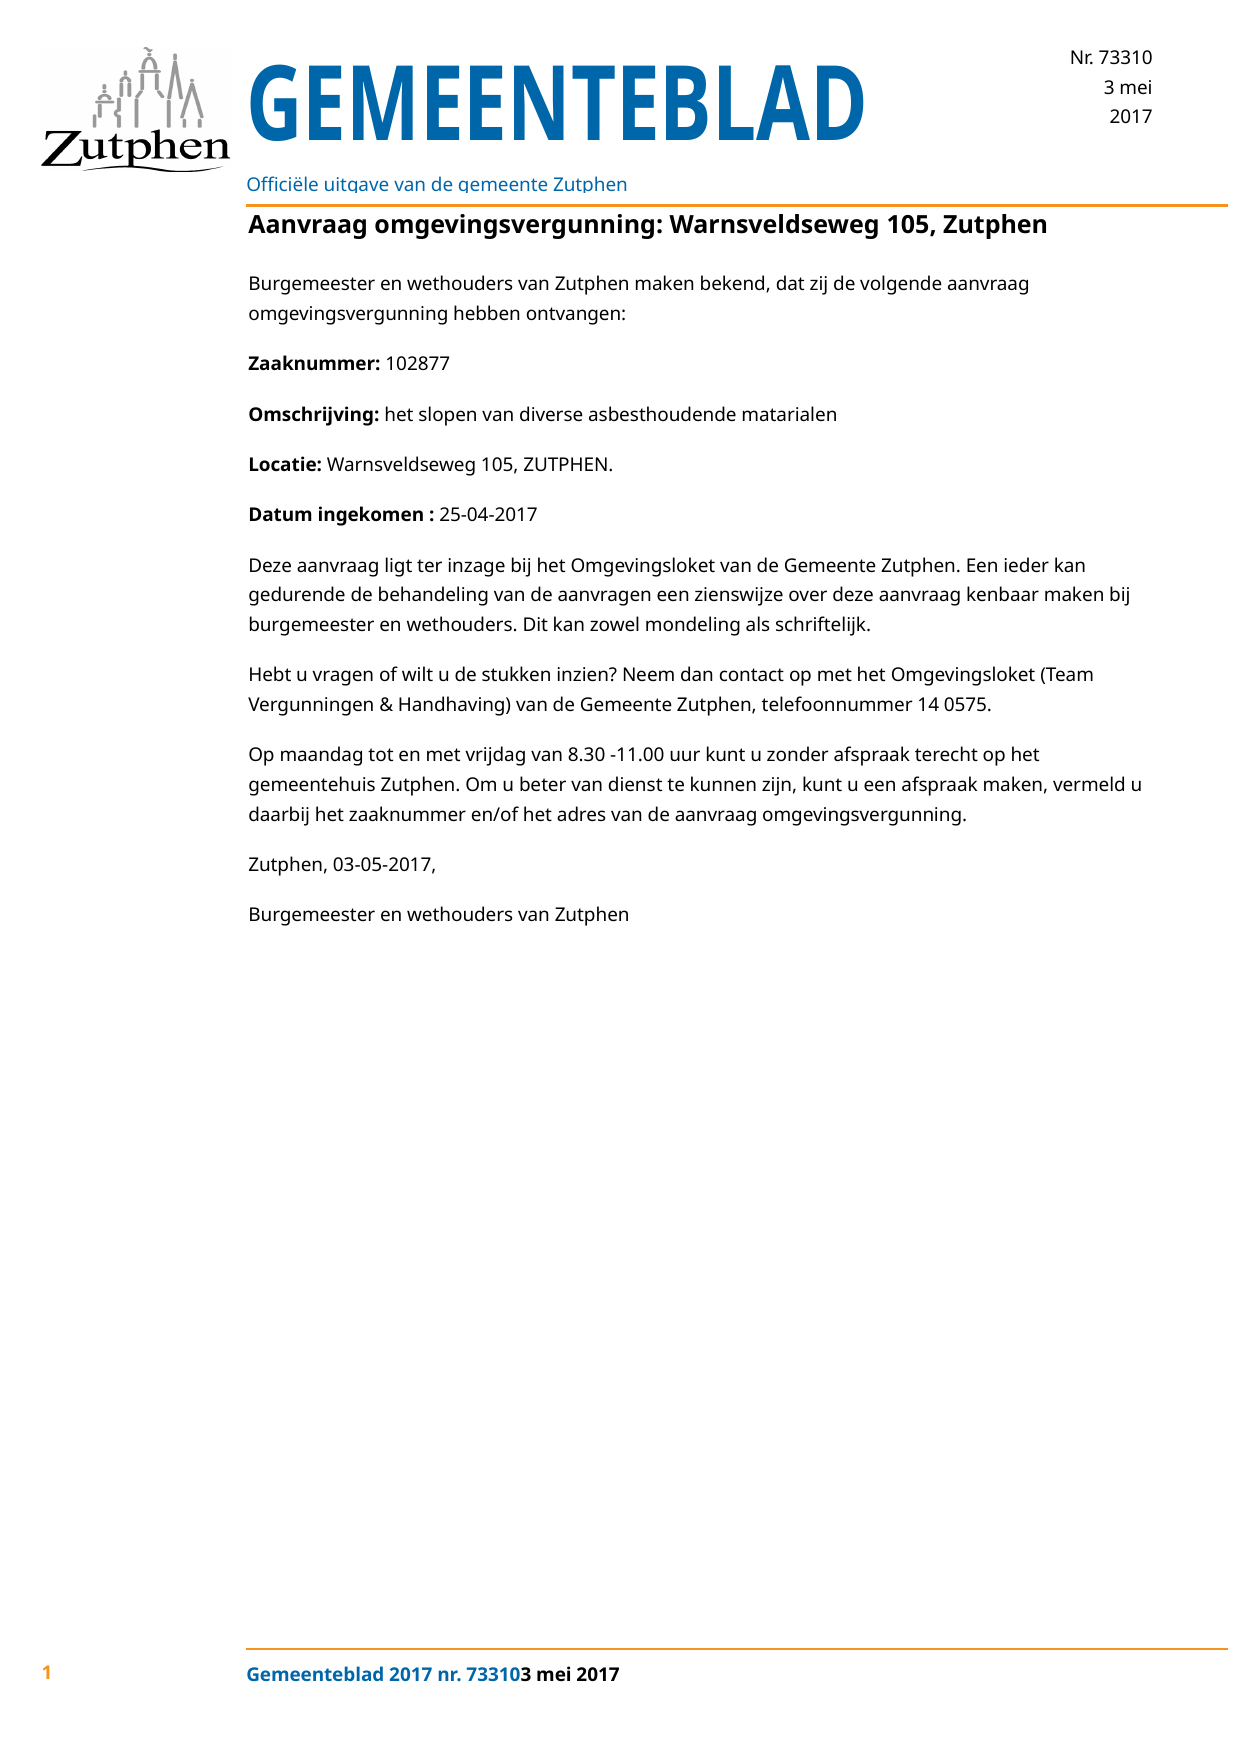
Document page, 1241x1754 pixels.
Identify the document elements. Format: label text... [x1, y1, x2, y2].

text Aanvraag omgevingsvergunning: Warnsveldseweg 105, Zutphen [248, 207, 1152, 241]
text Burgemeester en wethouders van Zutphen [248, 902, 1152, 927]
text Omschrijving: het slopen van diverse asbesthoudende matarialen [248, 401, 1152, 426]
text Burgemeester en wethouders van Zutphen maken bekend, dat zij de volgende aanvraag omgevingsvergunning hebben ontvangen: [248, 270, 1152, 326]
text Datum ingekomen : 25-04-2017 [248, 502, 1152, 527]
text Hebt u vragen of wilt u de stukken inzien? Neem dan contact op met het Omgevingsloket (Team Vergunningen & Handhaving) van de Gemeente Zutphen, telefoonnummer 14 0575. [248, 662, 1152, 717]
text Zutphen, 03-05-2017, [248, 851, 1152, 877]
text Locatie: Warnsveldseweg 105, ZUTPHEN. [248, 451, 1152, 477]
text Zaaknummer: 102877 [248, 350, 1152, 376]
text Deze aanvraag ligt ter inzage bij het Omgevingsloket van de Gemeente Zutphen. Een ieder kan gedurende de behandeling van de aanvragen een zienswijze over deze aanvraag kenbaar maken bij burgemeester en wethouders. Dit kan zowel mondeling als schriftelijk. [248, 552, 1152, 637]
text Op maandag tot en met vrijdag van 8.30 -11.00 uur kunt u zonder afspraak terecht op het gemeentehuis Zutphen. Om u beter van dienst te kunnen zijn, kunt u een afspraak maken, vermeld u daarbij het zaaknummer en/of het adres van de aanvraag omgevingsvergunning. [248, 742, 1152, 826]
picture [41, 47, 231, 172]
